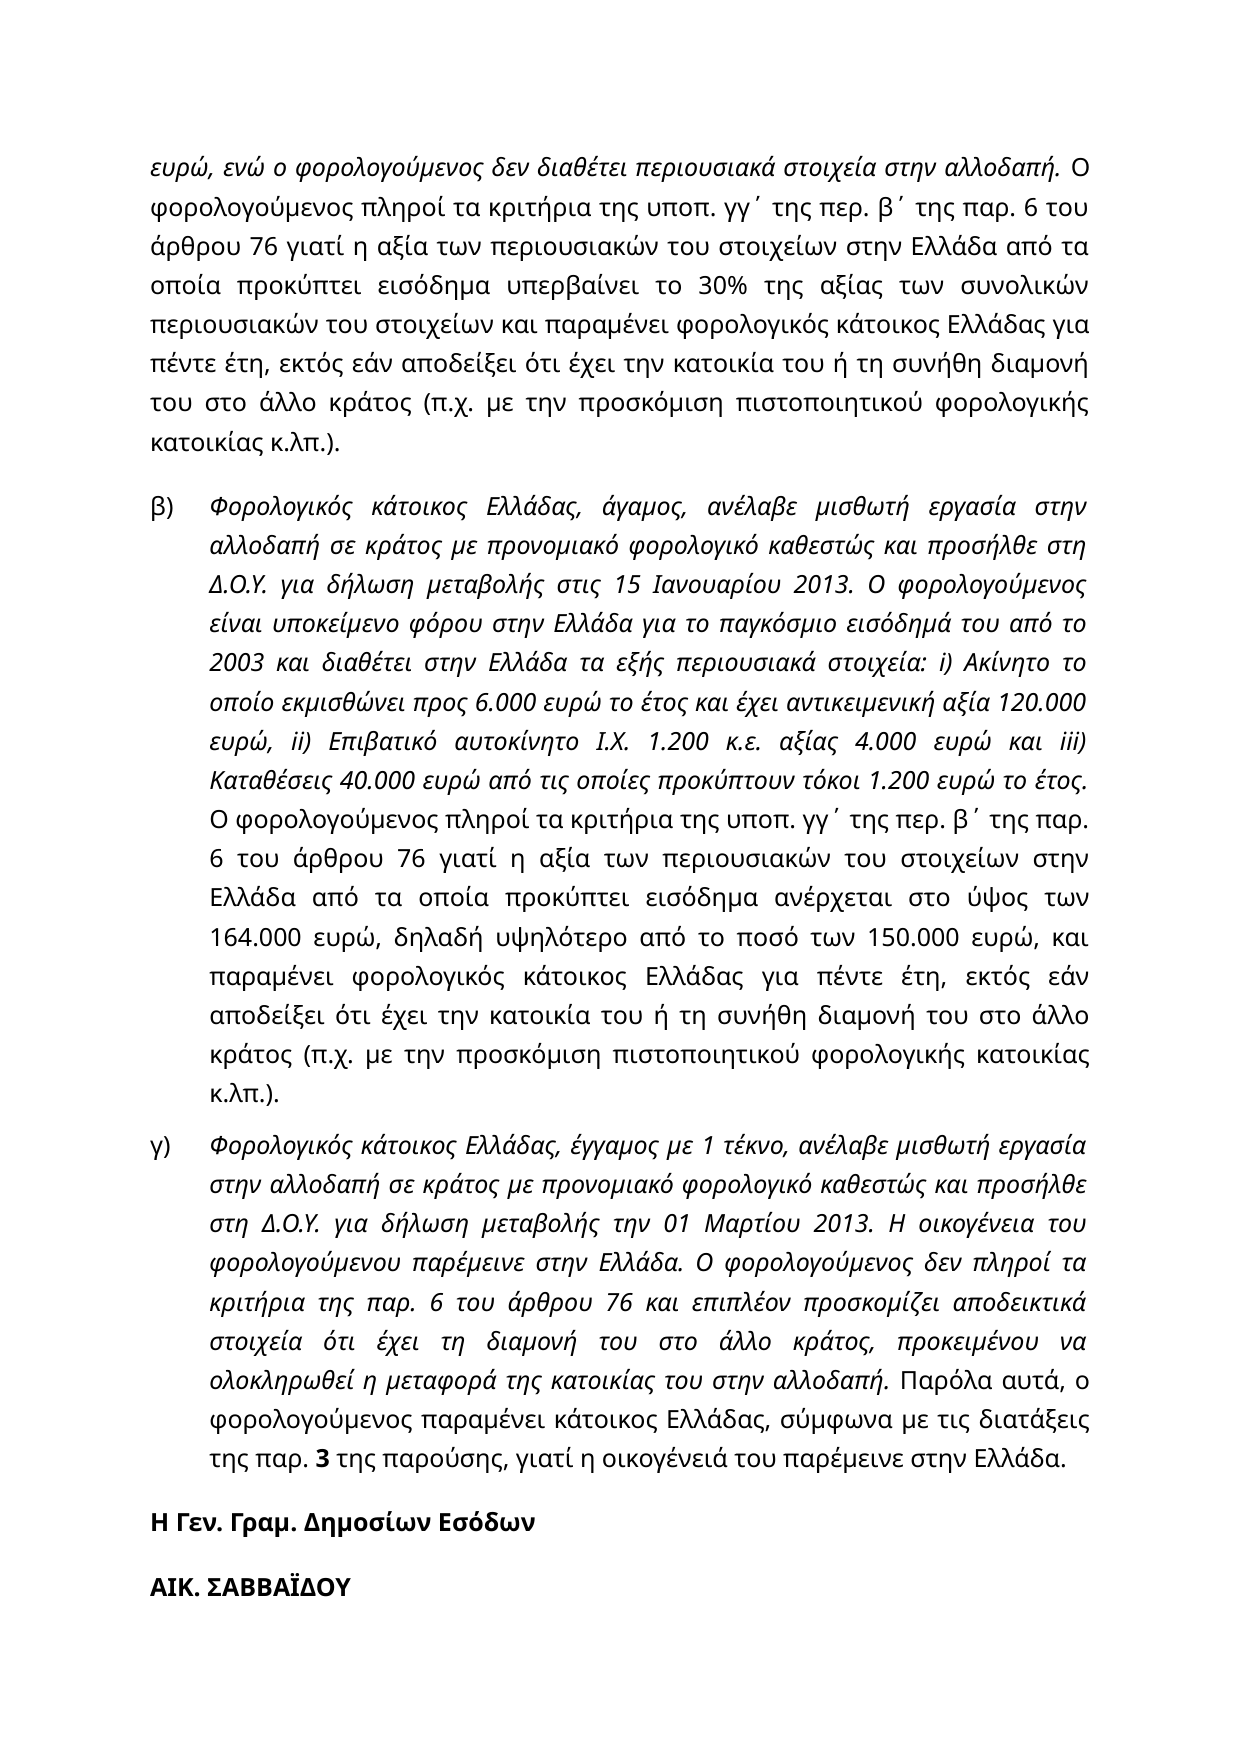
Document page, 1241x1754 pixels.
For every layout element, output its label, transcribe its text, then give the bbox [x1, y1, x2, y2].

text ευρώ, ενώ ο φορολογούμενος δεν διαθέτει περιουσιακά στοιχεία στην αλλοδαπή. Ο φορολογούμενος πληροί τα κριτήρια της υποπ. γγ΄ της περ. β΄ της παρ. 6 του άρθρου 76 γιατί η αξία των περιουσιακών του στοιχείων στην Ελλάδα από τα οποία προκύπτει εισόδημα υπερβαίνει το 30% της αξίας των συνολικών περιουσιακών του στοιχείων και παραμένει φορολογικός κάτοικος Ελλάδας για πέντε έτη, εκτός εάν αποδείξει ότι έχει την κατοικία του ή τη συνήθη διαμονή του στο άλλο κράτος (π.χ. με την προσκόμιση πιστοποιητικού φορολογικής κατοικίας κ.λπ.). [150, 150, 1090, 458]
text ΑΙΚ. ΣΑΒΒΑΪΔΟΥ [150, 1569, 1090, 1603]
list γ) Φορολογικός κάτοικος Ελλάδας, έγγαμος με 1 τέκνο, ανέλαβε μισθωτή εργασία στην αλλοδαπή σε κράτος με προνομιακό φορολογικό καθεστώς και προσήλθε στη Δ.Ο.Υ. για δήλωση μεταβολής την 01 Μαρτίου 2013. Η οικογένεια του φορολογούμενου παρέμεινε στην Ελλάδα. Ο φορολογούμενος δεν πληροί τα κριτήρια της παρ. 6 του άρθρου 76 και επιπλέον προσκομίζει αποδεικτικά στοιχεία ότι έχει τη διαμονή του στο άλλο κράτος, προκειμένου να ολοκληρωθεί η μεταφορά της κατοικίας του στην αλλοδαπή. Παρόλα αυτά, ο φορολογούμενος παραμένει κάτοικος Ελλάδας, σύμφωνα με τις διατάξεις της παρ. 3 της παρούσης, γιατί η οικογένειά του παρέμεινε στην Ελλάδα. [150, 1127, 1090, 1475]
text Η Γεν. Γραμ. Δημοσίων Εσόδων [150, 1505, 1090, 1539]
list β) Φορολογικός κάτοικος Ελλάδας, άγαμος, ανέλαβε μισθωτή εργασία στην αλλοδαπή σε κράτος με προνομιακό φορολογικό καθεστώς και προσήλθε στη Δ.Ο.Υ. για δήλωση μεταβολής στις 15 Ιανουαρίου 2013. Ο φορολογούμενος είναι υποκείμενο φόρου στην Ελλάδα για το παγκόσμιο εισόδημά του από το 2003 και διαθέτει στην Ελλάδα τα εξής περιουσιακά στοιχεία: i) Ακίνητο το οποίο εκμισθώνει προς 6.000 ευρώ το έτος και έχει αντικειμενική αξία 120.000 ευρώ, ii) Επιβατικό αυτοκίνητο Ι.Χ. 1.200 κ.ε. αξίας 4.000 ευρώ και iii) Καταθέσεις 40.000 ευρώ από τις οποίες προκύπτουν τόκοι 1.200 ευρώ το έτος. Ο φορολογούμενος πληροί τα κριτήρια της υποπ. γγ΄ της περ. β΄ της παρ. 6 του άρθρου 76 γιατί η αξία των περιουσιακών του στοιχείων στην Ελλάδα από τα οποία προκύπτει εισόδημα ανέρχεται στο ύψος των 164.000 ευρώ, δηλαδή υψηλότερο από το ποσό των 150.000 ευρώ, και παραμένει φορολογικός κάτοικος Ελλάδας για πέντε έτη, εκτός εάν αποδείξει ότι έχει την κατοικία του ή τη συνήθη διαμονή του στο άλλο κράτος (π.χ. με την προσκόμιση πιστοποιητικού φορολογικής κατοικίας κ.λπ.). [150, 488, 1090, 1110]
